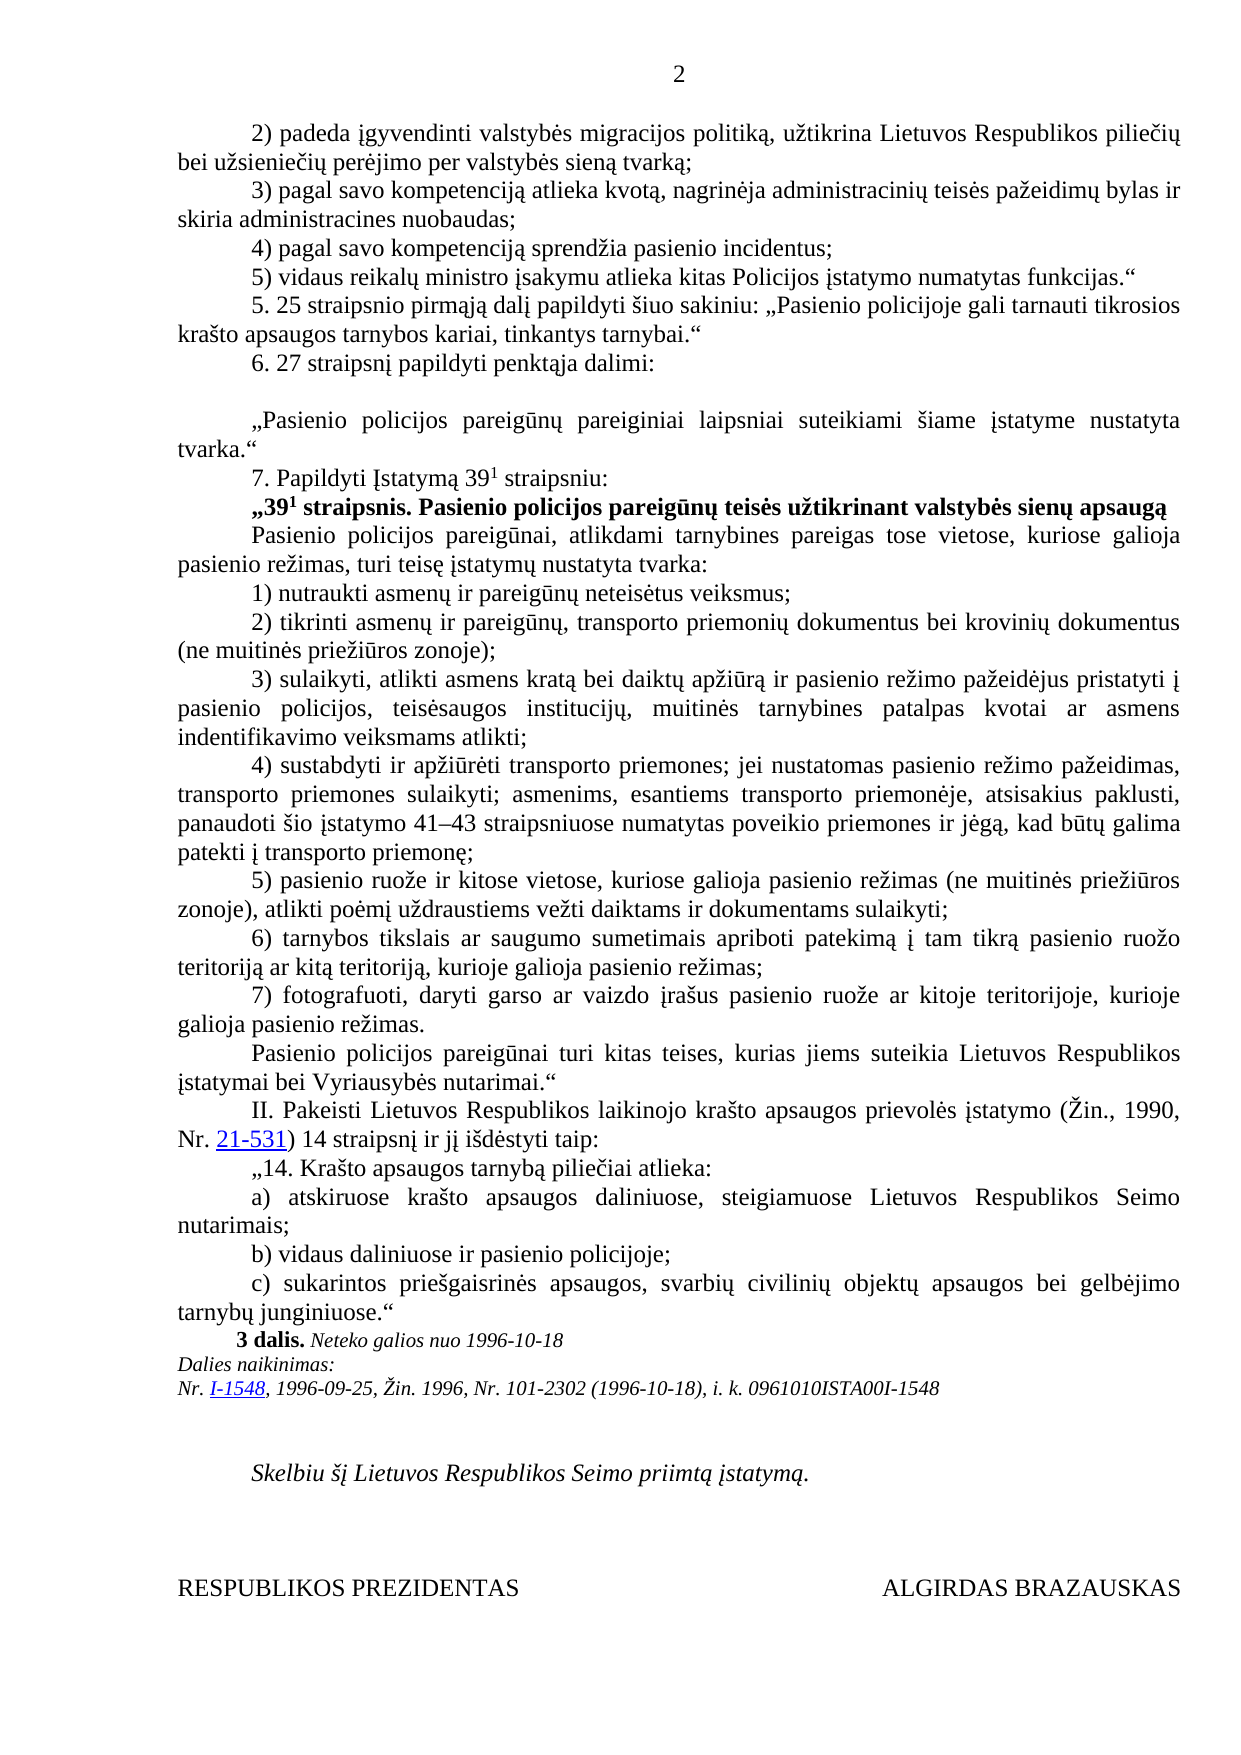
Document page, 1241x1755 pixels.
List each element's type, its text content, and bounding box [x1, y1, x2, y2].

text a) atskiruose krašto apsaugos daliniuose, steigiamuose Lietuvos Respublikos Seimo nutarimais; [177, 1182, 1181, 1239]
text 5) pasienio ruože ir kitose vietose, kuriose galioja pasienio režimas (ne muitinės priežiūros zonoje), atlikti poėmį uždraustiems vežti daiktams ir dokumentams sulaikyti; [177, 866, 1181, 923]
text 7) fotografuoti, daryti garso ar vaizdo įrašus pasienio ruože ar kitoje teritorijoje, kurioje galioja pasienio režimas. [177, 981, 1181, 1038]
text 4) pagal savo kompetenciją sprendžia pasienio incidentus; [177, 233, 1181, 262]
text „14. Krašto apsaugos tarnybą piliečiai atlieka: [177, 1153, 1181, 1182]
text 3) pagal savo kompetenciją atlieka kvotą, nagrinėja administracinių teisės pažeidimų bylas ir skiria administracines nuobaudas; [177, 176, 1181, 233]
text 1) nutraukti asmenų ir pareigūnų neteisėtus veiksmus; [177, 578, 1181, 607]
text 6) tarnybos tikslais ar saugumo sumetimais apriboti patekimą į tam tikrą pasienio ruožo teritoriją ar kitą teritoriją, kurioje galioja pasienio režimas; [177, 923, 1181, 981]
text „391 straipsnis. Pasienio policijos pareigūnų teisės užtikrinant valstybės sienų apsaugą [251, 492, 1181, 521]
text 3) sulaikyti, atlikti asmens kratą bei daiktų apžiūrą ir pasienio režimo pažeidėjus pristatyti į pasienio policijos, teisėsaugos institucijų, muitinės tarnybines patalpas kvotai ar asmens indentifikavimo veiksmams atlikti; [177, 664, 1181, 751]
text 4) sustabdyti ir apžiūrėti transporto priemones; jei nustatomas pasienio režimo pažeidimas, transporto priemones sulaikyti; asmenims, esantiems transporto priemonėje, atsisakius paklusti, panaudoti šio įstatymo 41–43 straipsniuose numatytas poveikio priemones ir jėgą, kad būtų galima patekti į transporto priemonę; [177, 751, 1181, 866]
text 3 dalis. Neteko galios nuo 1996-10-18 [177, 1326, 1181, 1352]
text Skelbiu šį Lietuvos Respublikos Seimo priimtą įstatymą. [177, 1458, 1181, 1486]
text Pasienio policijos pareigūnai, atlikdami tarnybines pareigas tose vietose, kuriose galioja pasienio režimas, turi teisę įstatymų nustatyta tvarka: [177, 521, 1181, 578]
text „Pasienio policijos pareigūnų pareiginiai laipsniai suteikiami šiame įstatyme nustatyta tvarka.“ [177, 406, 1181, 463]
text 7. Papildyti Įstatymą 391 straipsniu: [177, 463, 1181, 492]
text b) vidaus daliniuose ir pasienio policijoje; [177, 1239, 1181, 1268]
text 2) padeda įgyvendinti valstybės migracijos politiką, užtikrina Lietuvos Respublikos piliečių bei užsieniečių perėjimo per valstybės sieną tvarką; [177, 118, 1181, 176]
text Dalies naikinimas: [177, 1352, 1181, 1376]
text 5. 25 straipsnio pirmąją dalį papildyti šiuo sakiniu: „Pasienio policijoje gali tarnauti tikrosios krašto apsaugos tarnybos kariai, tinkantys tarnybai.“ [177, 291, 1181, 348]
text II. Pakeisti Lietuvos Respublikos laikinojo krašto apsaugos prievolės įstatymo (Žin., 1990, Nr. 21-531) 14 straipsnį ir jį išdėstyti taip: [177, 1096, 1181, 1153]
text Nr. I-1548, 1996-09-25, Žin. 1996, Nr. 101-2302 (1996-10-18), i. k. 0961010ISTA00I-1548 [177, 1376, 1181, 1400]
text 2) tikrinti asmenų ir pareigūnų, transporto priemonių dokumentus bei krovinių dokumentus (ne muitinės priežiūros zonoje); [177, 607, 1181, 664]
text c) sukarintos priešgaisrinės apsaugos, svarbių civilinių objektų apsaugos bei gelbėjimo tarnybų junginiuose.“ [177, 1268, 1181, 1326]
text Pasienio policijos pareigūnai turi kitas teises, kurias jiems suteikia Lietuvos Respublikos įstatymai bei Vyriausybės nutarimai.“ [177, 1038, 1181, 1096]
text 5) vidaus reikalų ministro įsakymu atlieka kitas Policijos įstatymo numatytas funkcijas.“ [177, 262, 1181, 291]
text 6. 27 straipsnį papildyti penktąja dalimi: [177, 348, 1181, 377]
text RESPUBLIKOS PREZIDENTAS ALGIRDAS BRAZAUSKAS [177, 1573, 1181, 1601]
